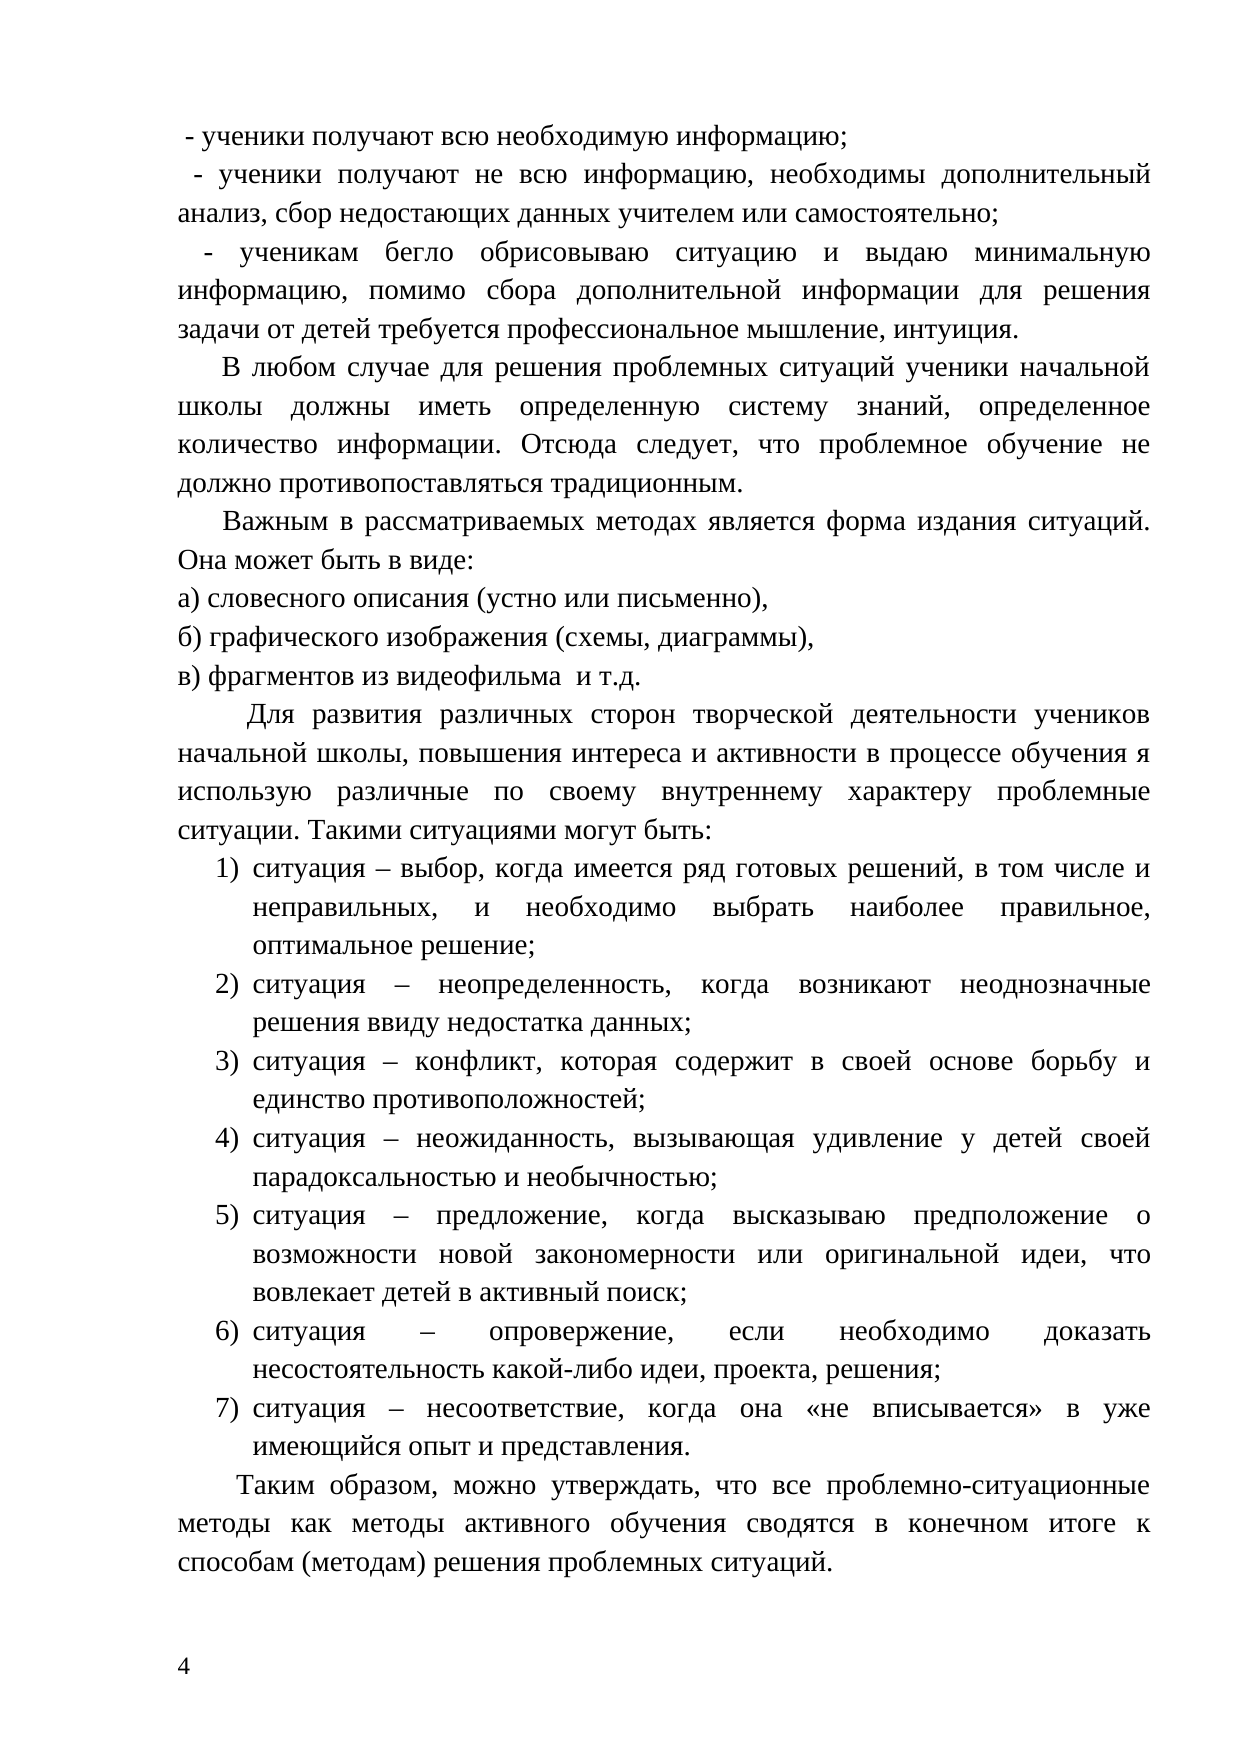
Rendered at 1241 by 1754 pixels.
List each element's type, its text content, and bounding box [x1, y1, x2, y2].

text а) словесного описания (устно или письменно), [177, 581, 1152, 614]
list ситуация – конфликт, которая содержит в своей основе борьбу и единство противоположностей; [215, 1043, 1152, 1115]
list ситуация – неожиданность, вызывающая удивление у детей своей парадоксальностью и необычностью; [215, 1120, 1152, 1192]
text Таким образом, можно утверждать, что все проблемно-ситуационные методы как методы активного обучения сводятся в конечном итоге к способам (методам) решения проблемных ситуаций. [177, 1467, 1152, 1578]
list ситуация – несоответствие, когда она «не вписывается» в уже имеющийся опыт и представления. [215, 1390, 1152, 1462]
text - ученикам бегло обрисовываю ситуацию и выдаю минимальную информацию, помимо сбора дополнительной информации для решения задачи от детей требуется профессиональное мышление, интуиция. [177, 234, 1152, 344]
text - ученики получают не всю информацию, необходимы дополнительный анализ, сбор недостающих данных учителем или самостоятельно; [177, 157, 1152, 229]
text б) графического изображения (схемы, диаграммы), [177, 619, 1152, 653]
text В любом случае для решения проблемных ситуаций ученики начальной школы должны иметь определенную систему знаний, определенное количество информации. Отсюда следует, что проблемное обучение не должно противопоставляться традиционным. [177, 349, 1152, 498]
text - ученики получают всю необходимую информацию; [177, 118, 1152, 152]
list ситуация – опровержение, если необходимо доказать несостоятельность какой-либо идеи, проекта, решения; [215, 1313, 1152, 1385]
text в) фрагментов из видеофильма и т.д. [177, 658, 1152, 691]
list ситуация – предложение, когда высказываю предположение о возможности новой закономерности или оригинальной идеи, что вовлекает детей в активный поиск; [215, 1197, 1152, 1308]
text Важным в рассматриваемых методах является форма издания ситуаций. Она может быть в виде: [177, 503, 1152, 576]
text Для развития различных сторон творческой деятельности учеников начальной школы, повышения интереса и активности в процессе обучения я использую различные по своему внутреннему характеру проблемные ситуации. Такими ситуациями могут быть: [177, 696, 1152, 845]
list ситуация – выбор, когда имеется ряд готовых решений, в том числе и неправильных, и необходимо выбрать наиболее правильное, оптимальное решение; [215, 850, 1152, 961]
list ситуация – неопределенность, когда возникают неоднозначные решения ввиду недостатка данных; [215, 966, 1152, 1038]
